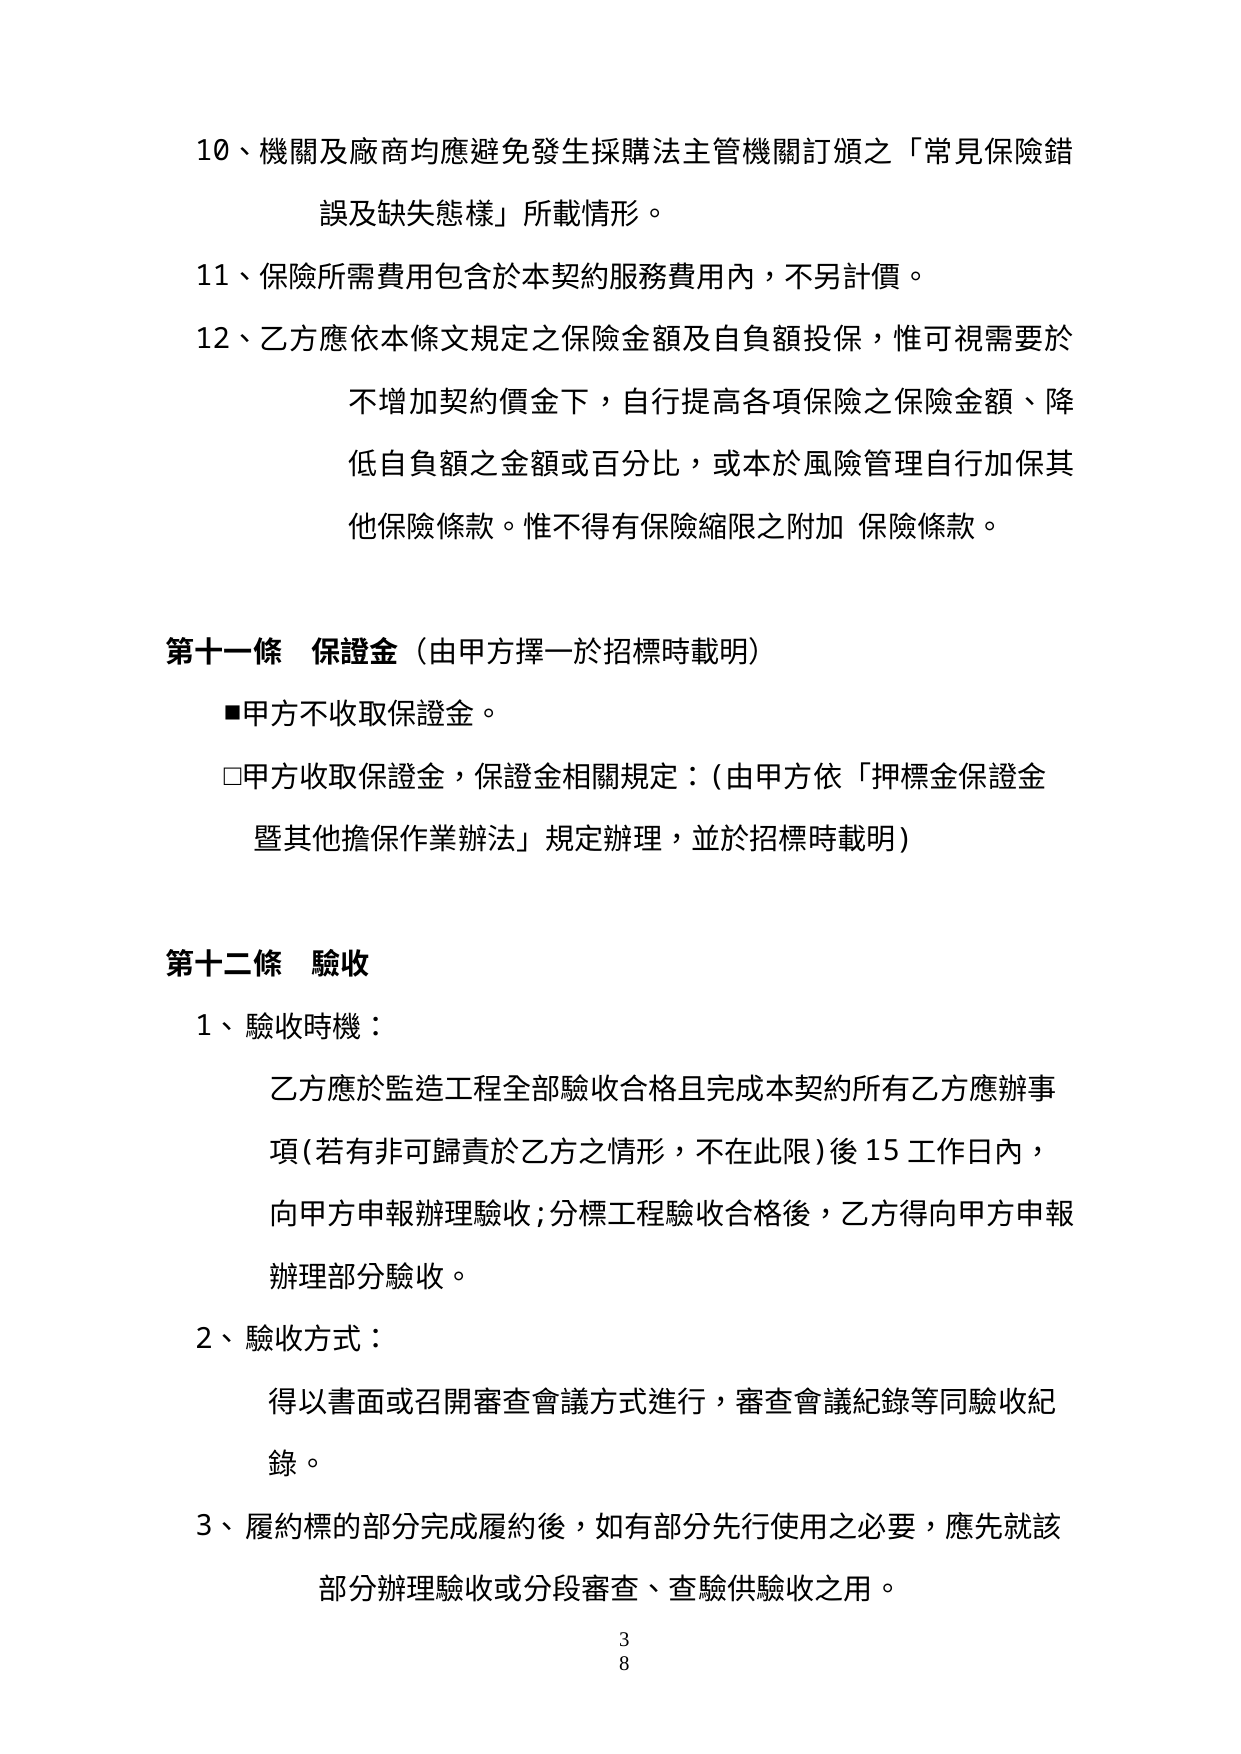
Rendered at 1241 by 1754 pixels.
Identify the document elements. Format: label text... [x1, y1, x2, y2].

text 得以書面或召開審查會議方式進行，審查會議紀錄等同驗收紀錄。 [269, 1358, 1075, 1483]
text 乙方應於監造工程全部驗收合格且完成本契約所有乙方應辦事項(若有非可歸責於乙方之情形，不在此限)後15工作日內，向甲方申報辦理驗收;分標工程驗收合格後，乙方得向甲方申報辦理部分驗收。 [269, 1045, 1075, 1295]
text 第十二條 驗收 [165, 920, 1075, 983]
list 保險所需費用包含於本契約服務費用內，不另計價。 [195, 233, 1075, 295]
list 機關及廠商均應避免發生採購法主管機關訂頒之「常見保險錯誤及缺失態樣」所載情形。 [195, 108, 1075, 233]
text 第十一條 保證金（由甲方擇一於招標時載明） [165, 608, 1075, 670]
list 乙方應依本條文規定之保險金額及自負額投保，惟可視需要於不增加契約價金下，自行提高各項保險之保險金額、降低自負額之金額或百分比，或本於風險管理自行加保其他保險條款。惟不得有保險縮限之附加 保險條款。 [195, 295, 1075, 545]
list 履約標的部分完成履約後，如有部分先行使用之必要，應先就該部分辦理驗收或分段審查、查驗供驗收之用。 [195, 1483, 1075, 1608]
text ■甲方不收取保證金。 [165, 670, 1075, 733]
list 驗收時機： [195, 983, 1075, 1045]
list 驗收方式： [195, 1295, 1075, 1358]
text □甲方收取保證金，保證金相關規定：(由甲方依「押標金保證金暨其他擔保作業辦法」規定辦理，並於招標時載明) [224, 733, 1075, 858]
